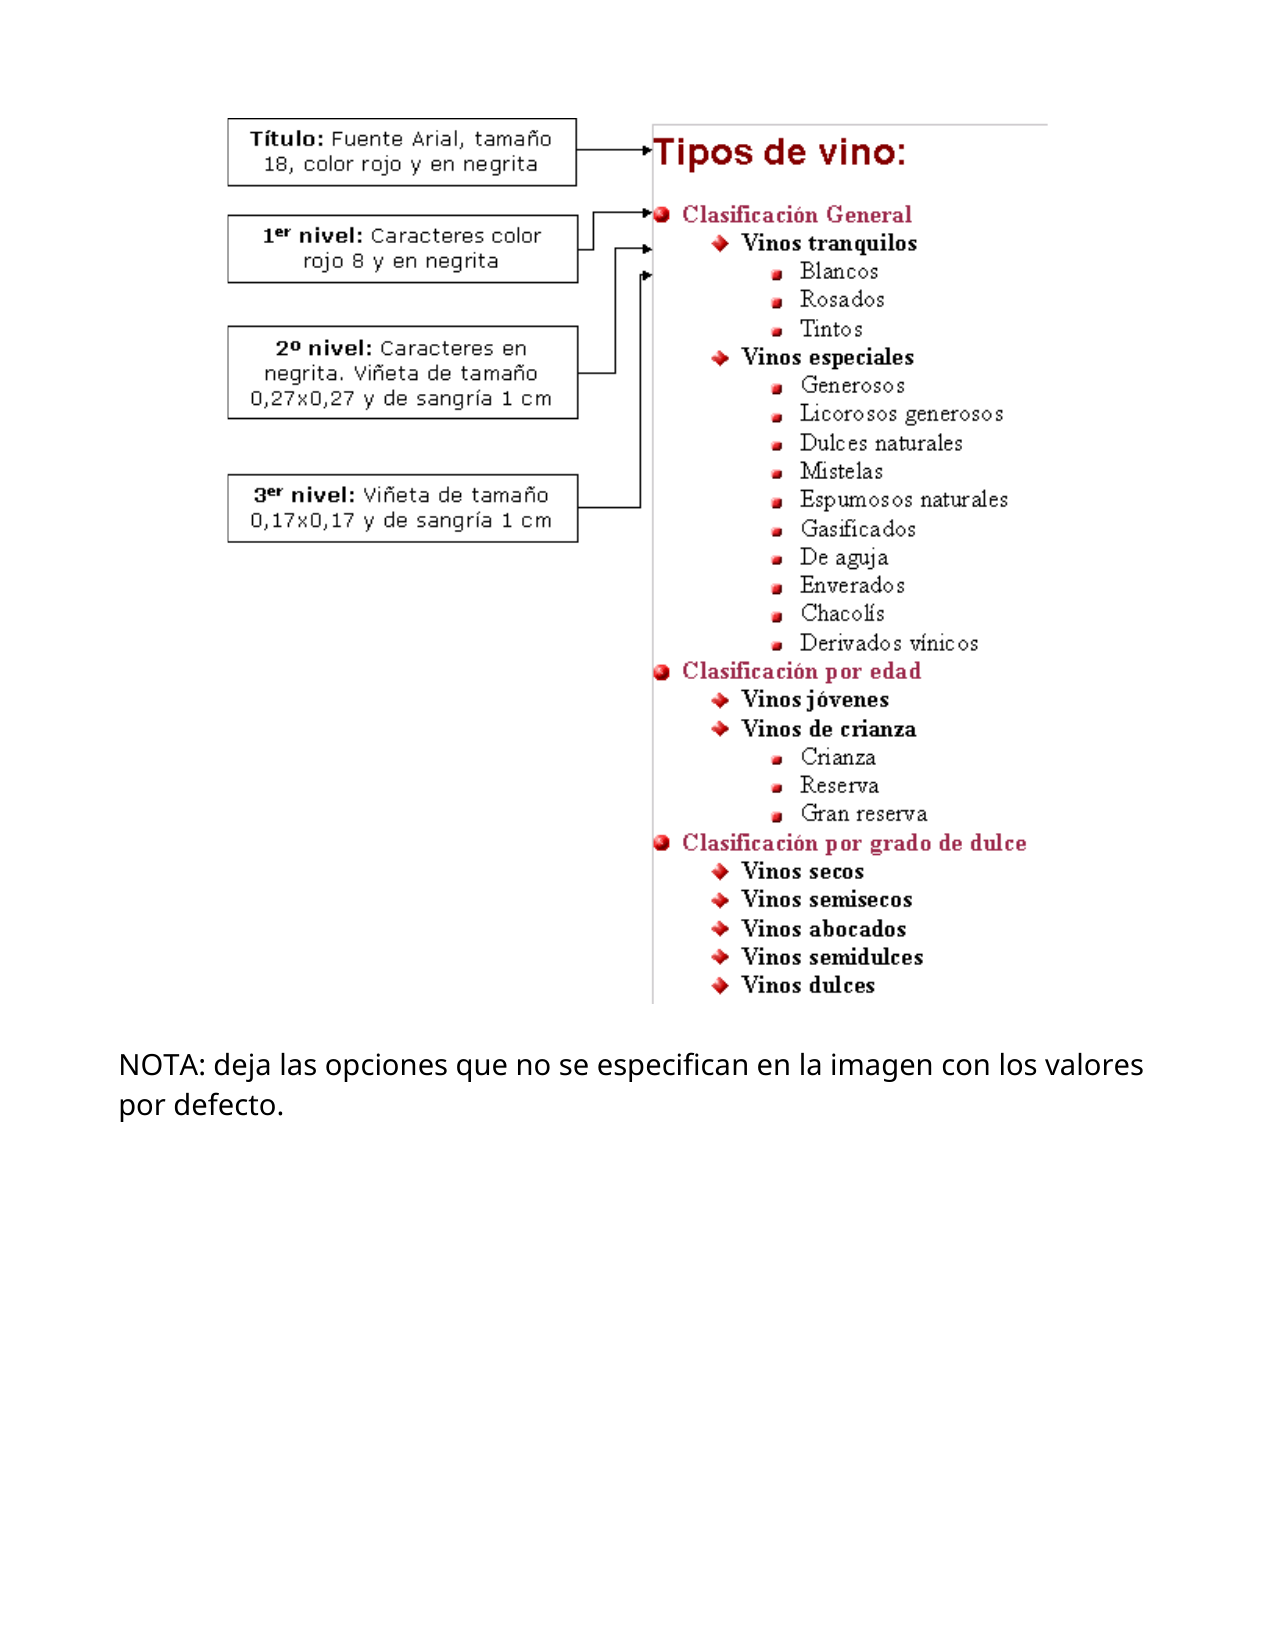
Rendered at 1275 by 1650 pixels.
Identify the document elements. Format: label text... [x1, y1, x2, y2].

text NOTA: deja las opciones que no se especifican en la imagen con los valores por defecto. [118, 1044, 1157, 1123]
picture [227, 118, 1048, 1004]
